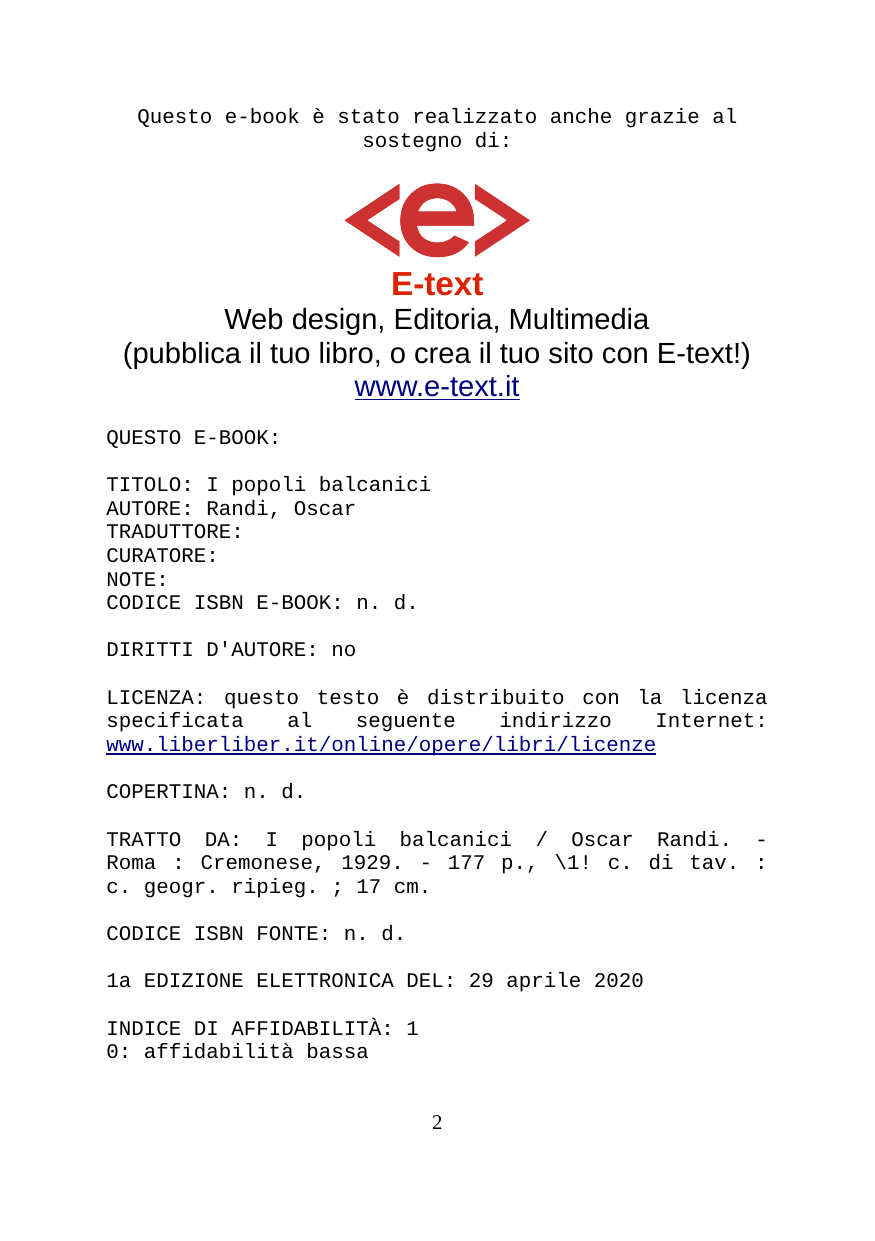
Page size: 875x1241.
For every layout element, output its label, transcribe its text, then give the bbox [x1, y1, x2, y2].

picture [343, 183, 531, 258]
text Web design, Editoria, Multimedia [106, 302, 768, 336]
text E-text [106, 264, 768, 302]
text 0: affidabilità bassa [106, 1041, 768, 1065]
text QUESTO E-BOOK: [106, 427, 768, 450]
text TITOLO: I popoli balcanici [106, 474, 768, 498]
text TRADUTTORE: [106, 521, 768, 545]
text CODICE ISBN FONTE: n. d. [106, 923, 768, 947]
text Questo e-book è stato realizzato anche grazie al sostegno di: [106, 106, 768, 153]
text COPERTINA: n. d. [106, 781, 768, 805]
text INDICE DI AFFIDABILITÀ: 1 [106, 1018, 768, 1041]
text TRATTO DA: I popoli balcanici / Oscar Randi. - Roma : Cremonese, 1929. - 177 p., \1! c. di tav. : c. geogr. ripieg. ; 17 cm. [106, 829, 768, 899]
text LICENZA: questo testo è distribuito con la licenza specificata al seguente indirizzo Internet: www.liberliber.it/online/opere/libri/licenze [106, 687, 768, 758]
text DIRITTI D'AUTORE: no [106, 639, 768, 663]
text 1a EDIZIONE ELETTRONICA DEL: 29 aprile 2020 [106, 971, 768, 994]
text AUTORE: Randi, Oscar [106, 498, 768, 521]
text CODICE ISBN E-BOOK: n. d. [106, 592, 768, 616]
text (pubblica il tuo libro, o crea il tuo sito con E-text!) [106, 336, 768, 369]
text www.e-text.it [106, 369, 768, 403]
text CURATORE: [106, 545, 768, 568]
text NOTE: [106, 568, 768, 592]
